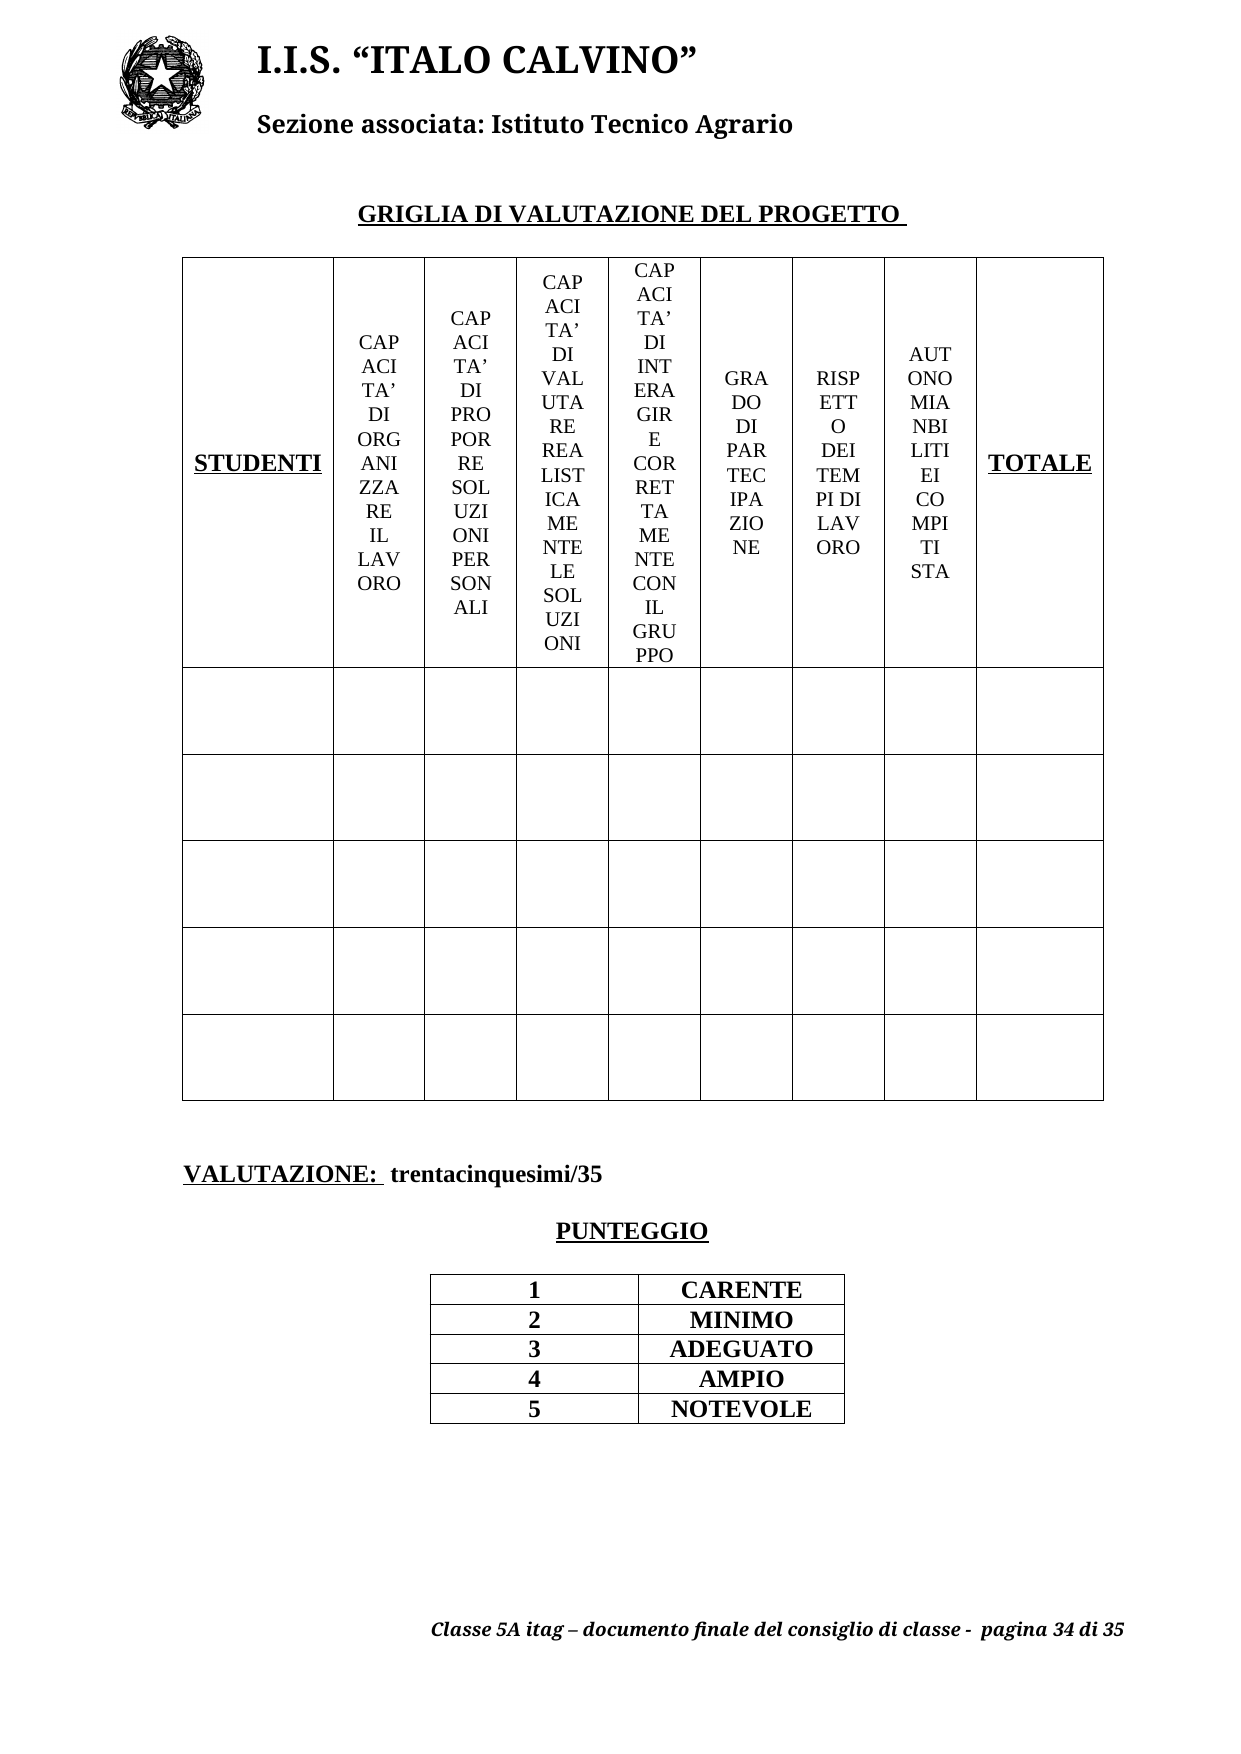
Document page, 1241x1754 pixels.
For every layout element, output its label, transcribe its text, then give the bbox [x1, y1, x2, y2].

table_cell [609, 668, 700, 754]
text VALUTAZIONE: trentacinquesimi/35 [183, 1159, 1081, 1188]
table_cell [425, 668, 516, 754]
table_cell [701, 928, 792, 1014]
table_header CAPACITA’ DI VALUTARE REALISTICAMENTE LE SOLUZIONI [517, 258, 608, 667]
table_cell [977, 841, 1103, 927]
table_cell [793, 668, 884, 754]
table_cell [701, 755, 792, 840]
table_cell [334, 1015, 424, 1100]
table_cell [701, 668, 792, 754]
table_cell [183, 668, 333, 754]
table_cell [183, 841, 333, 927]
table_cell [701, 1015, 792, 1100]
table_cell [334, 755, 424, 840]
table_header CAPACITA’ DI PROPORRE SOLUZIONI PERSONALI [425, 258, 516, 667]
table_cell [977, 1015, 1103, 1100]
table_cell AMPIO [639, 1364, 844, 1393]
table_cell [517, 841, 608, 927]
table_cell 5 [431, 1394, 638, 1423]
table_cell [609, 841, 700, 927]
table_cell 2 [431, 1305, 638, 1333]
table_cell 4 [431, 1364, 638, 1393]
table_cell [793, 755, 884, 840]
table_cell [977, 668, 1103, 754]
table_cell 3 [431, 1335, 638, 1363]
table_cell [793, 841, 884, 927]
table_cell [334, 841, 424, 927]
table_cell [425, 1015, 516, 1100]
table_cell [183, 928, 333, 1014]
table_cell [885, 668, 976, 754]
table_cell MINIMO [639, 1305, 844, 1333]
table_cell [609, 928, 700, 1014]
table_header AUTONOMIA NBILITIEI COMPITI STA [885, 258, 976, 667]
table_cell [793, 928, 884, 1014]
table_cell [425, 928, 516, 1014]
text GRIGLIA DI VALUTAZIONE DEL PROGETTO [183, 199, 1081, 228]
table_cell [977, 928, 1103, 1014]
table_header CAPACITA’ DI ORGANIZZARE IL LAVORO [334, 258, 424, 667]
table_cell [425, 755, 516, 840]
table_header 1 [431, 1275, 638, 1304]
text PUNTEGGIO [183, 1216, 1081, 1245]
table_cell [334, 928, 424, 1014]
table_cell [517, 1015, 608, 1100]
table_cell [517, 755, 608, 840]
table_cell [183, 755, 333, 840]
table_header STUDENTI [183, 258, 333, 667]
table_cell [609, 755, 700, 840]
table_cell [609, 1015, 700, 1100]
table_cell [885, 755, 976, 840]
table_cell [517, 928, 608, 1014]
table_cell [885, 1015, 976, 1100]
table_cell [701, 841, 792, 927]
table_cell [334, 668, 424, 754]
table_cell [183, 1015, 333, 1100]
table_cell NOTEVOLE [639, 1394, 844, 1423]
table_cell [977, 755, 1103, 840]
table_header GRADO DI PARTECIPAZIONE [701, 258, 792, 667]
table_header CAPACITA’ DI INTERAGIRE CORRETTAMENTE CON IL GRUPPO [609, 258, 700, 667]
table_cell [793, 1015, 884, 1100]
table_header TOTALE [977, 258, 1103, 667]
table_cell ADEGUATO [639, 1335, 844, 1363]
table_cell [425, 841, 516, 927]
table_header RISPETTO DEI TEMPI DI LAVORO [793, 258, 884, 667]
table_cell [885, 841, 976, 927]
table_header CARENTE [639, 1275, 844, 1304]
table_cell [517, 668, 608, 754]
table_cell [885, 928, 976, 1014]
